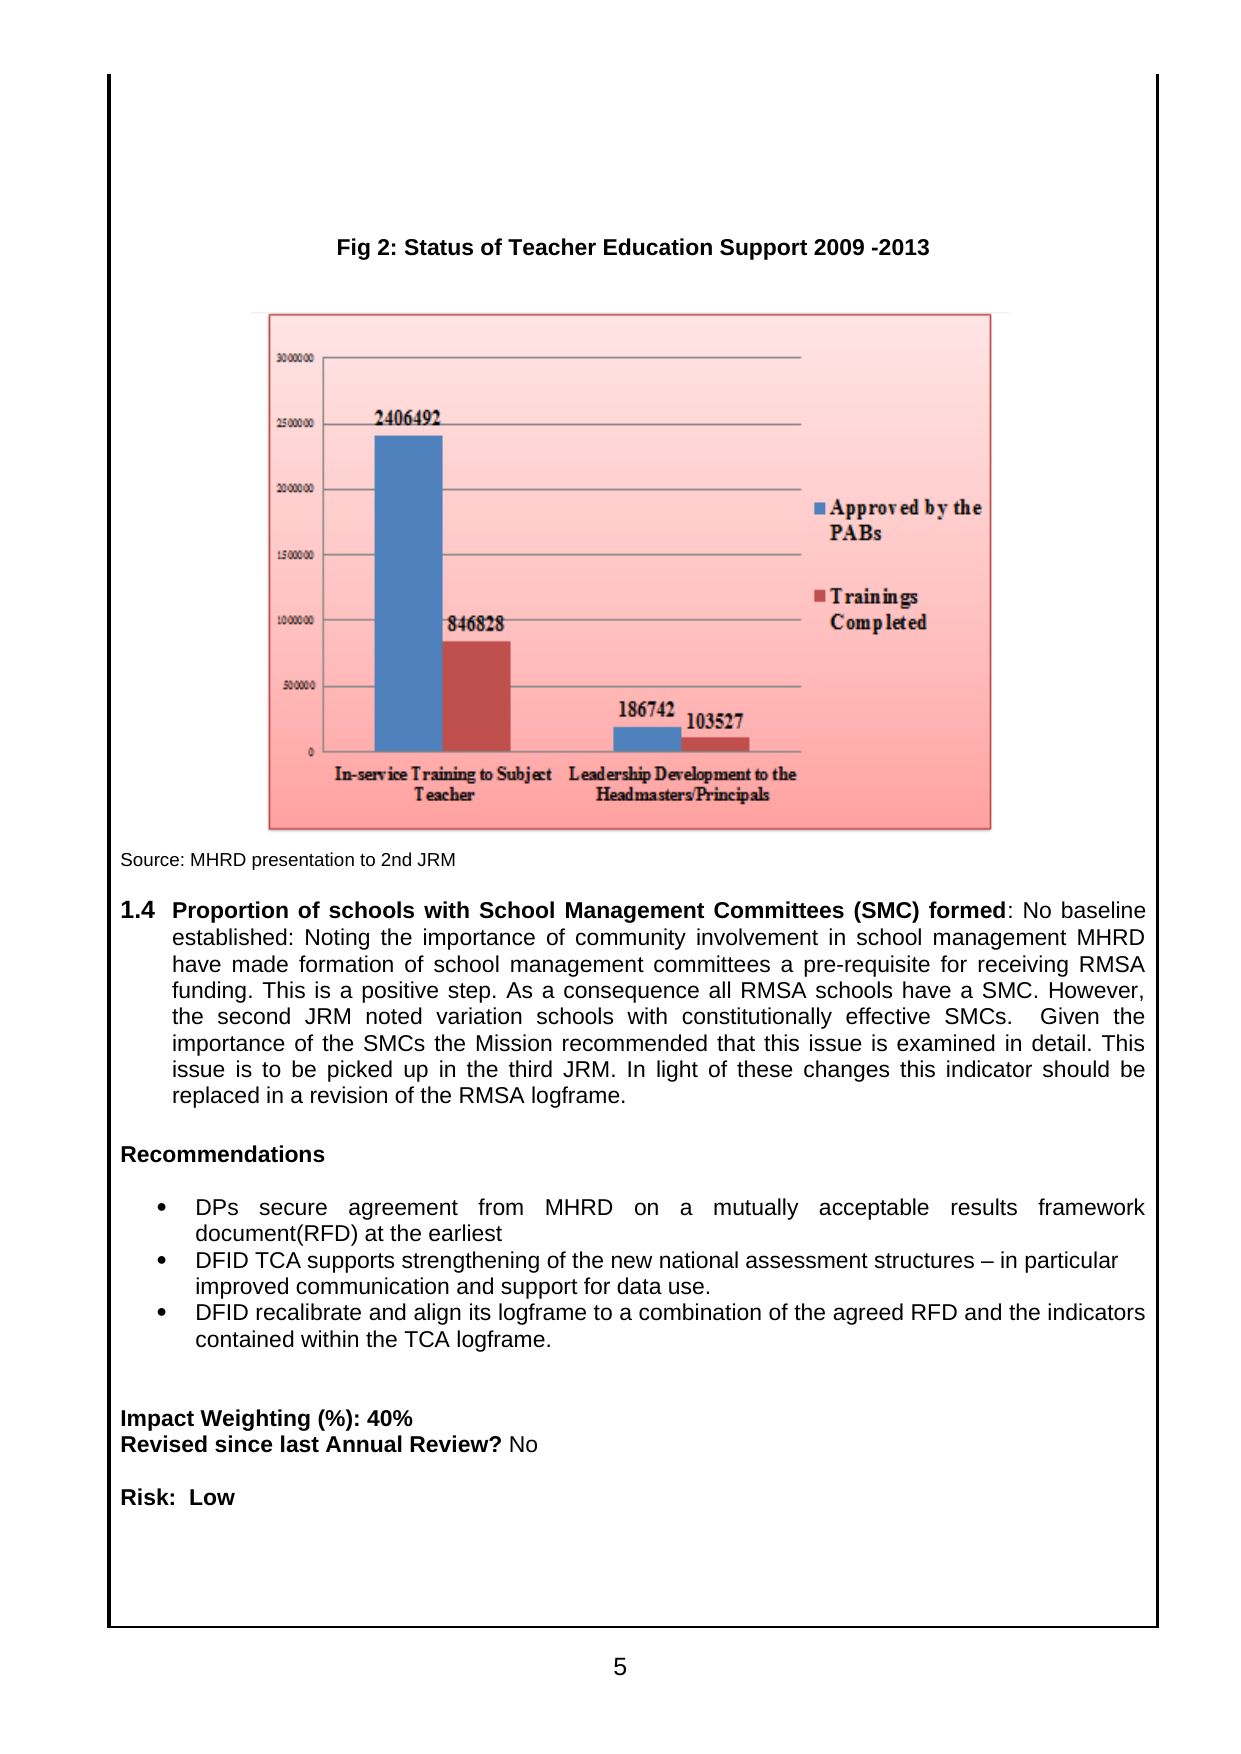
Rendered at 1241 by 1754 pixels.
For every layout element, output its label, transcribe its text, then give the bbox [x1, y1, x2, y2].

table_cell Fig 2: Status of Teacher Education Support 2009 -2013 Source: MHRD presentation to 2nd JRM Proportion of schools with School Management Committees (SMC) formed: No baseline established: Noting the importance of community involvement in school management MHRD have made formation of school management committees a pre-requisite for receiving RMSA funding. This is a positive step. As a consequence all RMSA schools have a SMC. However, the second JRM noted variation schools with constitutionally effective SMCs. Given the importance of the SMCs the Mission recommended that this issue is examined in detail. This issue is to be picked up in the third JRM. In light of these changes this indicator should be replaced in a revision of the RMSA logframe. Recommendations DPs secure agreement from MHRD on a mutually acceptable results framework document(RFD) at the earliest DFID TCA supports strengthening of the new national assessment structures – in particular improved communication and support for data use. DFID recalibrate and align its logframe to a combination of the agreed RFD and the indicators contained within the TCA logframe. Impact Weighting (%): 40% Revised since last Annual Review? No Risk: Low [111, 74, 1156, 1537]
table_cell [111, 1537, 1156, 1626]
